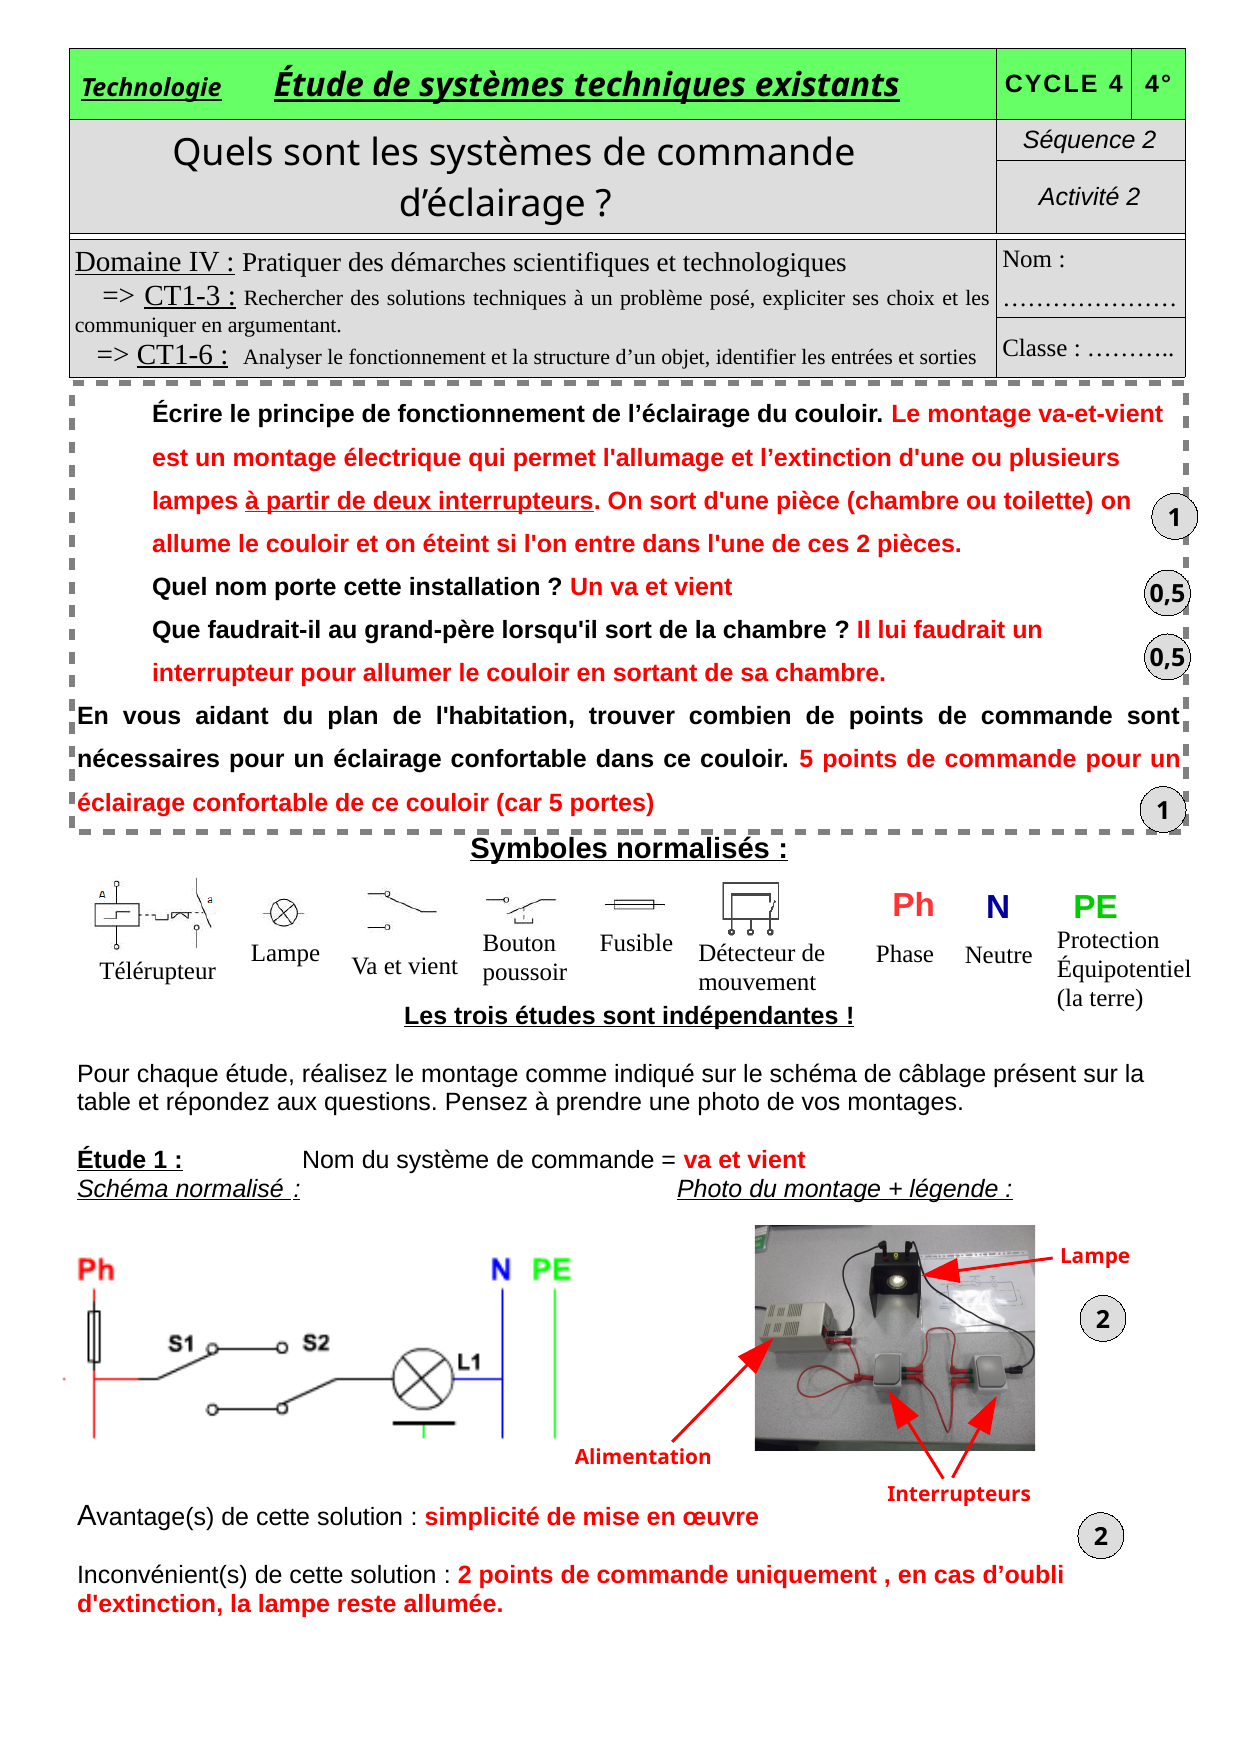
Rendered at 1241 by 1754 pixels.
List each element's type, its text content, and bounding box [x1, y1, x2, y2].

table_header CYCLE 4 [997, 49, 1131, 119]
text Les trois études sont indépendantes ! [77, 1001, 1181, 1030]
text Pour chaque étude, réalisez le montage comme indiqué sur le schéma de câblage présent sur la table et répondez aux questions. Pensez à prendre une photo de vos montages. [77, 1059, 1181, 1116]
picture [58, 1232, 590, 1465]
table_cell Classe : ……….. [997, 318, 1185, 377]
picture [79, 870, 814, 968]
text Schéma normalisé : Photo du montage + légende : [77, 1174, 1181, 1202]
table_header 4° [1132, 49, 1185, 119]
text Avantage(s) de cette solution : simplicité de mise en œuvre [77, 1498, 1181, 1531]
table_cell [70, 234, 1185, 239]
table_cell Quels sont les systèmes de commande d’éclairage ? [70, 120, 996, 233]
text Inconvénient(s) de cette solution : 2 points de commande uniquement , en cas d’oubli d'extinction, la lampe reste allumée. [77, 1560, 1181, 1618]
picture [754, 1225, 1036, 1451]
table_cell Activité 2 [997, 161, 1185, 233]
list Que faudrait-il au grand-père lorsqu'il sort de la chambre ? Il lui faudrait un interrupteur pour allumer le couloir en sortant de sa chambre. [114, 615, 1181, 687]
list Quel nom porte cette installation ? Un va et vient [114, 572, 1156, 601]
text En vous aidant du plan de l'habitation, trouver combien de points de commande sont nécessaires pour un éclairage confortable dans ce couloir. 5 points de commande pour un éclairage confortable de ce couloir (car 5 portes) [77, 701, 1181, 816]
table_cell Séquence 2 [997, 120, 1185, 160]
text Symboles normalisés : [77, 831, 1181, 864]
table_cell Nom : ………………… [997, 240, 1185, 317]
table_cell Domaine IV : Pratiquer des démarches scientifiques et technologiques => CT1-3 : Rechercher des solutions techniques à un problème posé, expliciter ses choix et les communiquer en argumentant. => CT1-6 : Analyser le fonctionnement et la structure d’un objet, identifier les entrées et sorties [70, 240, 996, 377]
text Étude 1 : Nom du système de commande = va et vient [77, 1145, 1181, 1174]
table_header Technologie Étude de systèmes techniques existants [70, 49, 996, 119]
list Écrire le principe de fonctionnement de l’éclairage du couloir. Le montage va-et-vient est un montage électrique qui permet l'allumage et l’extinction d'une ou plusieurs lampes à partir de deux interrupteurs. On sort d'une pièce (chambre ou toilette) on allume le couloir et on éteint si l'on entre dans l'une de ces 2 pièces. [114, 399, 1181, 557]
